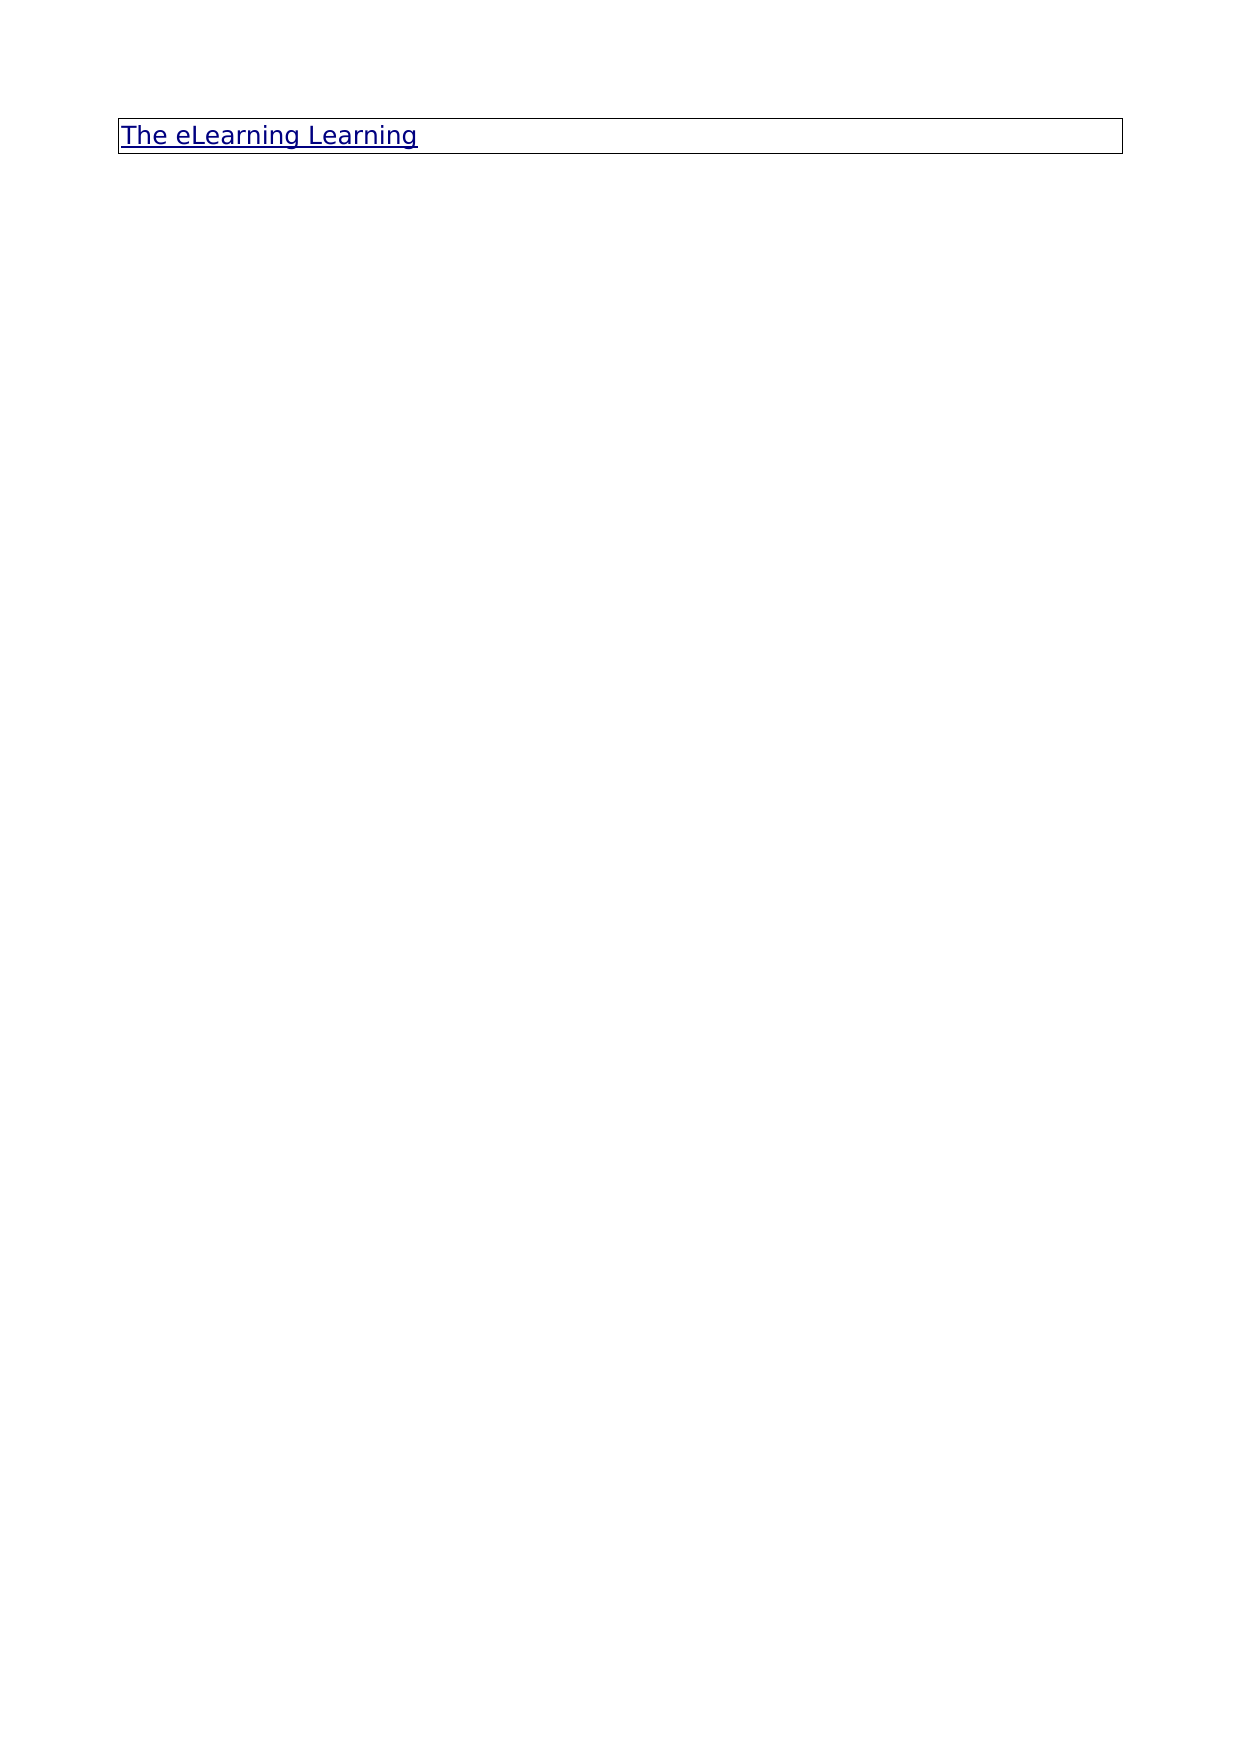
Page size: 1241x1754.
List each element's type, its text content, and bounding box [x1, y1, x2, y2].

table_cell The eLearning Learning [119, 119, 1122, 153]
